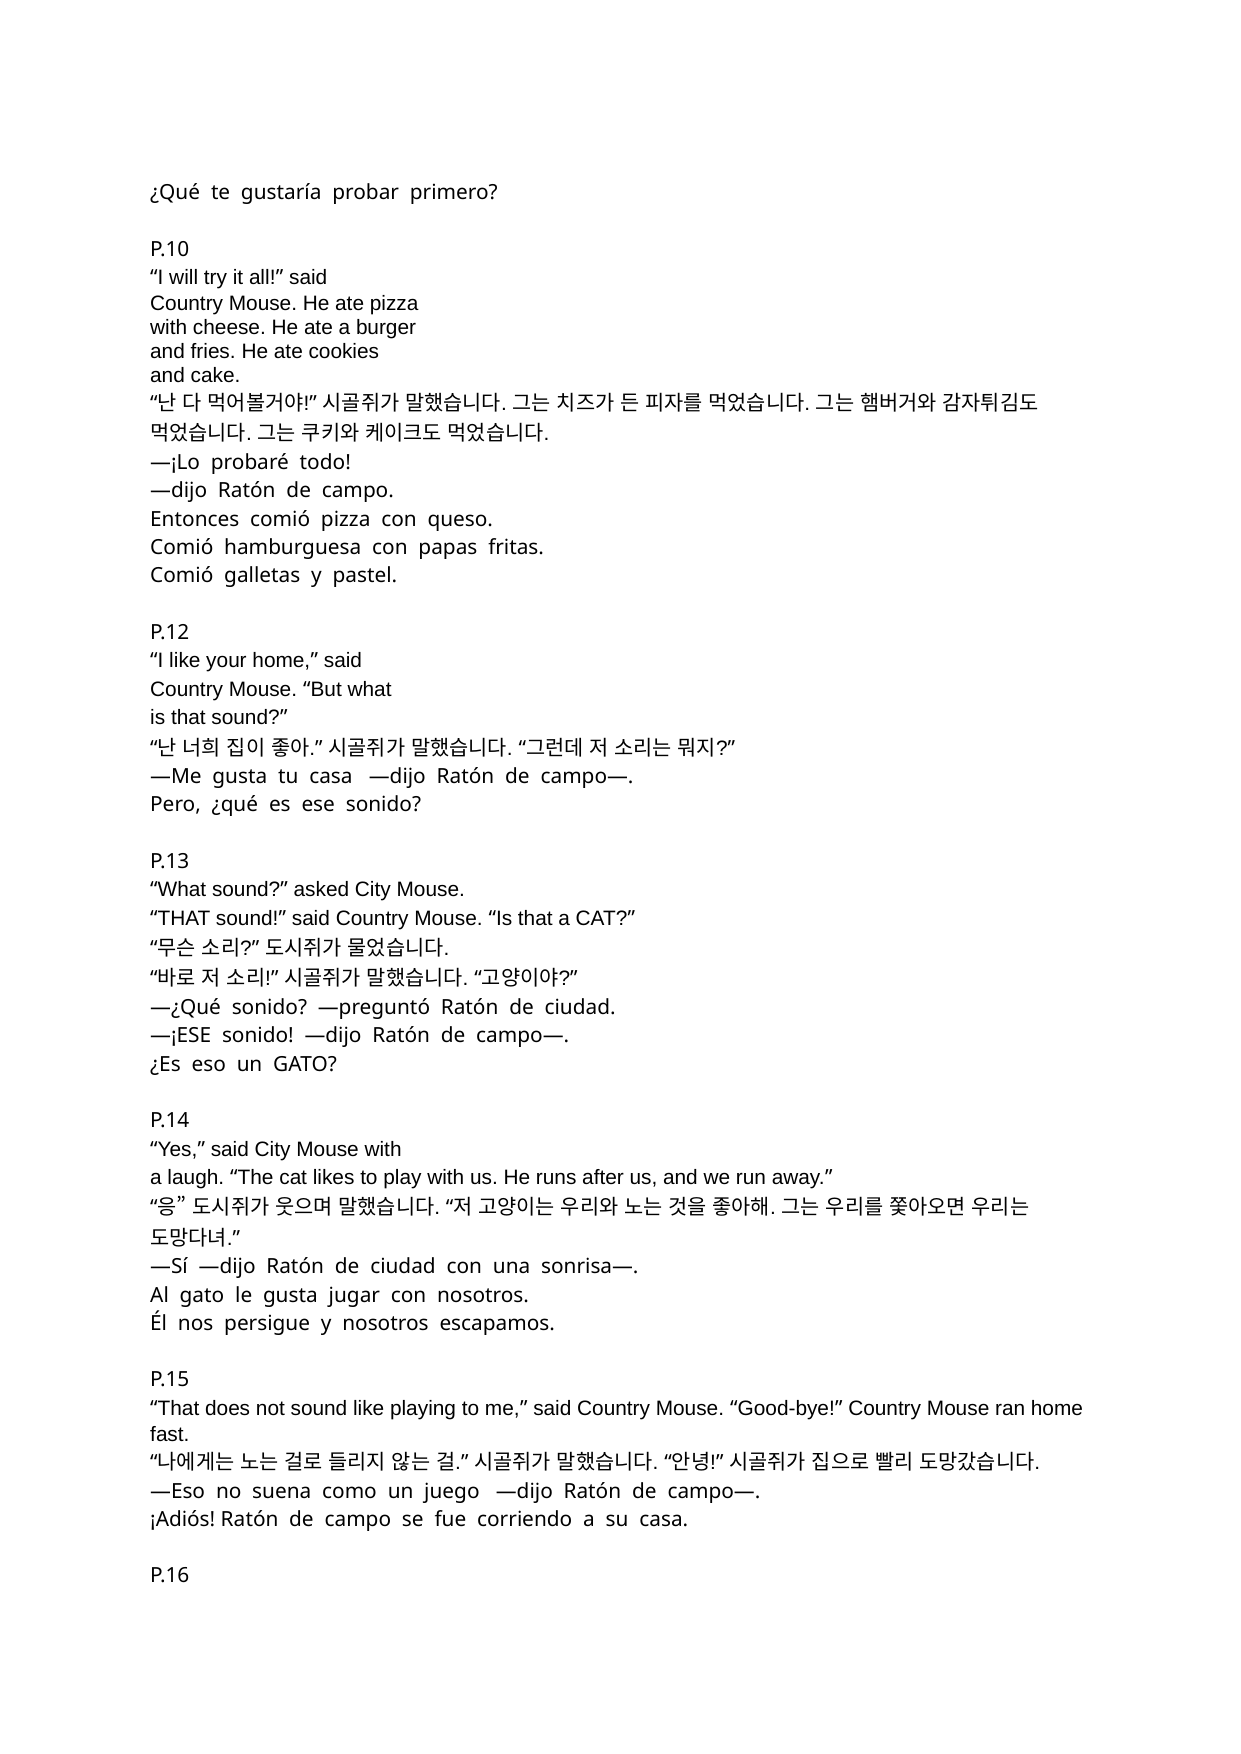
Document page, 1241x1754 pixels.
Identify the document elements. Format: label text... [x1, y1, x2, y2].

text P.15 [150, 1364, 1090, 1393]
text ¿Es eso un GATO? [150, 1049, 1090, 1077]
text Entonces comió pizza con queso. [150, 504, 1090, 532]
text ¿Qué te gustaría probar primero? [150, 177, 1090, 206]
text “THAT sound!” said Country Mouse. “Is that a CAT?” [150, 903, 1090, 931]
text Country Mouse. He ate pizza [150, 291, 1090, 314]
text Comió galletas y pastel. [150, 561, 1090, 589]
text —¡Lo probaré todo! [150, 447, 1090, 475]
text “What sound?” asked City Mouse. [150, 874, 1090, 903]
text P.16 [150, 1561, 1090, 1589]
text “Yes,” said City Mouse with [150, 1134, 1090, 1162]
text —dijo Ratón de campo. [150, 475, 1090, 504]
text P.10 [150, 234, 1090, 262]
text “나에게는 노는 걸로 들리지 않는 걸.” 시골쥐가 말했습니다. “안녕!” 시골쥐가 집으로 빨리 도망갔습니다. [150, 1445, 1090, 1476]
text and cake. [150, 362, 1090, 386]
text P.14 [150, 1105, 1090, 1134]
text “난 너희 집이 좋아.” 시골쥐가 말했습니다. “그런데 저 소리는 뭐지?” [150, 731, 1090, 761]
text “무슨 소리?” 도시쥐가 물었습니다. [150, 931, 1090, 962]
text —Me gusta tu casa —dijo Ratón de campo—. [150, 761, 1090, 789]
text —Eso no suena como un juego —dijo Ratón de campo—. [150, 1476, 1090, 1504]
text Comió hamburguesa con papas fritas. [150, 532, 1090, 561]
text —Sí —dijo Ratón de ciudad con una sonrisa—. [150, 1251, 1090, 1280]
text P.12 [150, 617, 1090, 646]
text Pero, ¿qué es ese sonido? [150, 789, 1090, 818]
text a laugh. “The cat likes to play with us. He runs after us, and we run away.” [150, 1162, 1090, 1191]
text is that sound?” [150, 702, 1090, 731]
text P.13 [150, 846, 1090, 874]
text “I will try it all!” said [150, 262, 1090, 291]
text “응” 도시쥐가 웃으며 말했습니다. “저 고양이는 우리와 노는 것을 좋아해. 그는 우리를 쫓아오면 우리는 도망다녀.” [150, 1191, 1090, 1251]
text ¡Adiós! Ratón de campo se fue corriendo a su casa. [150, 1504, 1090, 1533]
text —¿Qué sonido? —preguntó Ratón de ciudad. [150, 992, 1090, 1020]
text —¡ESE sonido! —dijo Ratón de campo—. [150, 1020, 1090, 1049]
text Al gato le gusta jugar con nosotros. [150, 1280, 1090, 1308]
text “난 다 먹어볼거야!” 시골쥐가 말했습니다. 그는 치즈가 든 피자를 먹었습니다. 그는 햄버거와 감자튀김도 먹었습니다. 그는 쿠키와 케이크도 먹었습니다. [150, 386, 1090, 447]
text “That does not sound like playing to me,” said Country Mouse. “Good-bye!” Country Mouse ran home fast. [150, 1393, 1090, 1445]
text Country Mouse. “But what [150, 674, 1090, 702]
text “바로 저 소리!” 시골쥐가 말했습니다. “고양이야?” [150, 962, 1090, 992]
text and fries. He ate cookies [150, 338, 1090, 362]
text with cheese. He ate a burger [150, 314, 1090, 338]
text Él nos persigue y nosotros escapamos. [150, 1308, 1090, 1337]
text “I like your home,” said [150, 646, 1090, 674]
